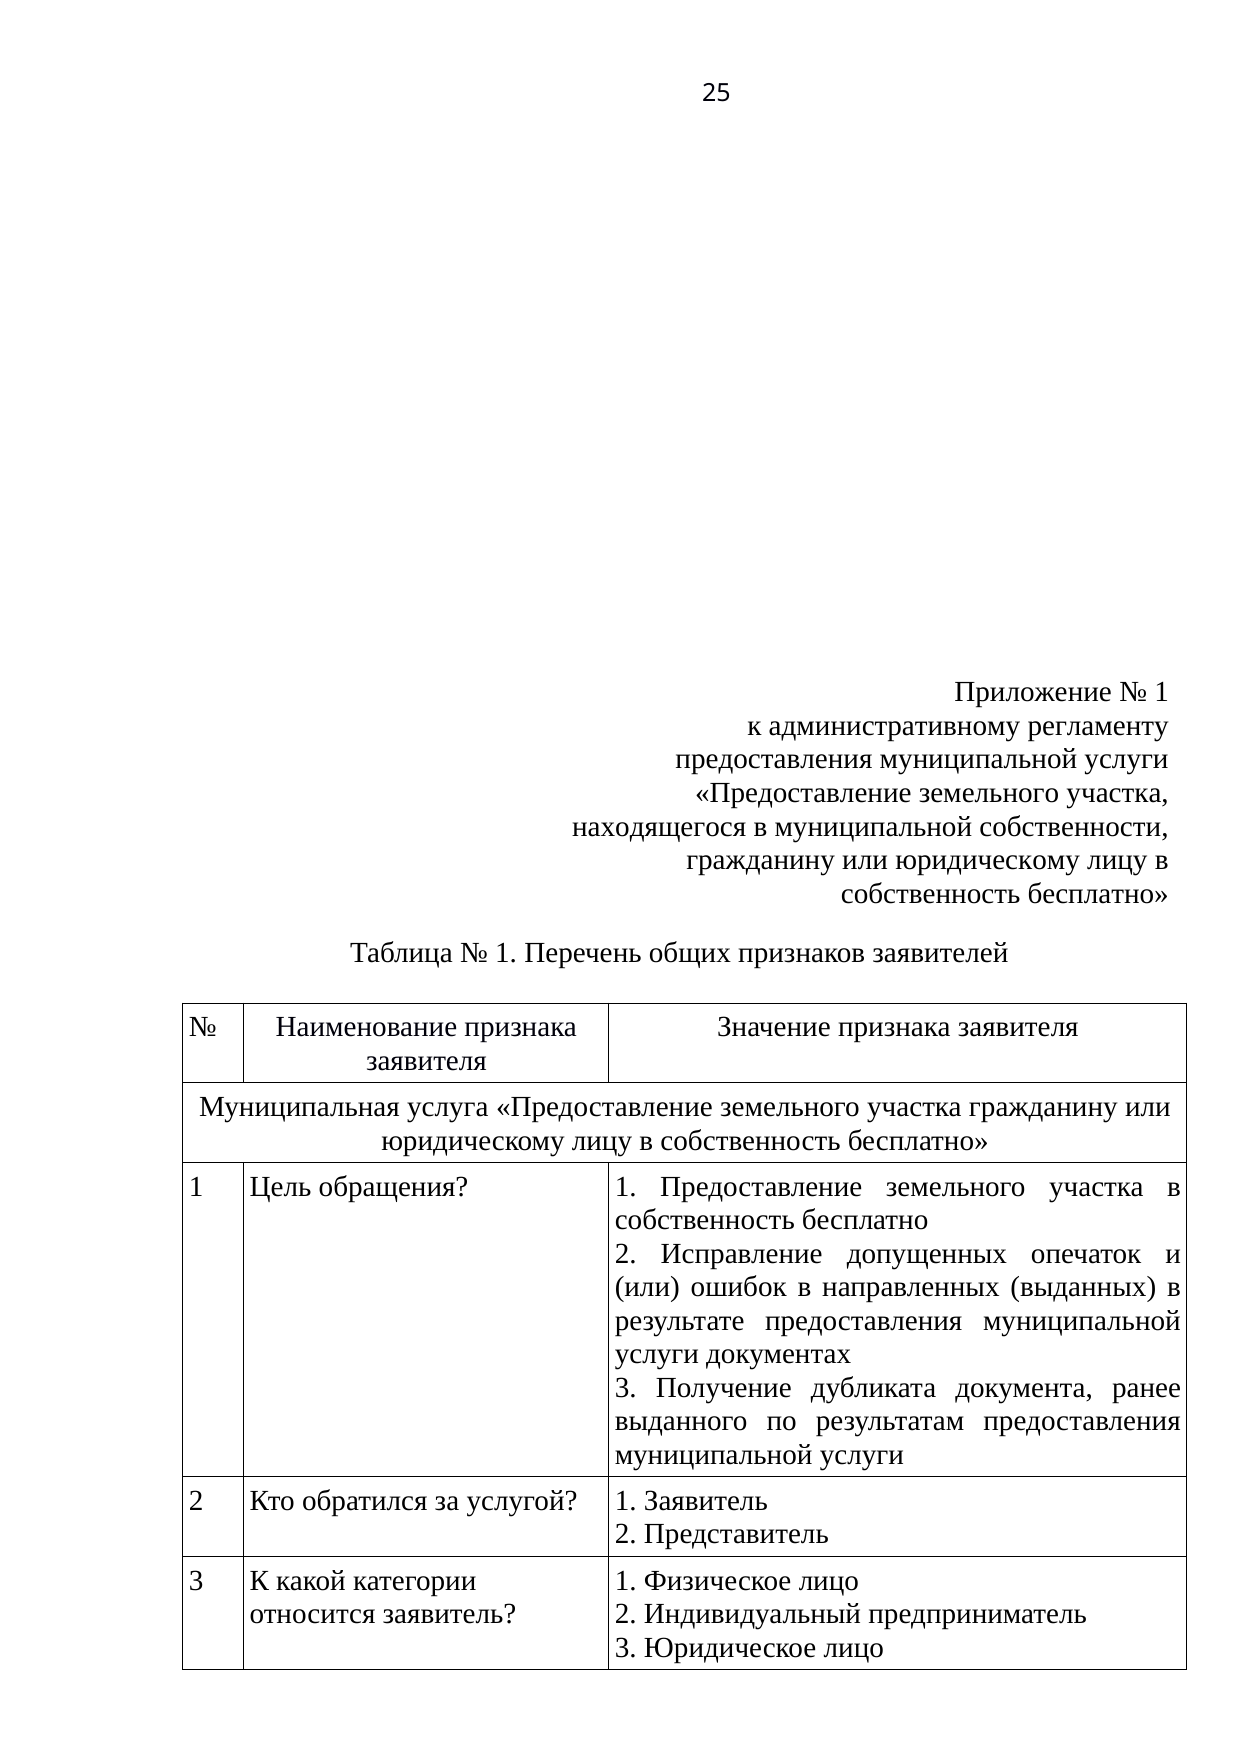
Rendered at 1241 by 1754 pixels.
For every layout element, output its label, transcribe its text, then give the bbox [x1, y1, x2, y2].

text Таблица № 1. Перечень общих признаков заявителей [177, 936, 1181, 969]
table_header Значение признака заявителя [609, 1004, 1186, 1082]
table_header [175, 675, 535, 909]
table_cell Цель обращения? [244, 1163, 608, 1476]
table_cell К какой категории относится заявитель? [244, 1557, 608, 1669]
table_cell 3 [183, 1557, 243, 1669]
table_cell Муниципальная услуга «Предоставление земельного участка гражданину или юридическому лицу в собственность бесплатно» [183, 1083, 1186, 1162]
table_cell 1 [183, 1163, 243, 1476]
table_header Наименование признака заявителя [244, 1004, 608, 1082]
table_header Приложение № 1 к административному регламенту предоставления муниципальной услуги «Предоставление земельного участка, находящегося в муниципальной собственности, гражданину или юридическому лицу в собственность бесплатно» [535, 675, 1180, 909]
table_cell 2 [183, 1477, 243, 1556]
table_header № [183, 1004, 243, 1082]
table_cell 1. Заявитель 2. Представитель [609, 1477, 1186, 1556]
table_cell Кто обратился за услугой? [244, 1477, 608, 1556]
table_cell 1. Физическое лицо 2. Индивидуальный предприниматель 3. Юридическое лицо [609, 1557, 1186, 1669]
table_cell 1. Предоставление земельного участка в собственность бесплатно 2. Исправление допущенных опечаток и (или) ошибок в направленных (выданных) в результате предоставления муниципальной услуги документах 3. Получение дубликата документа, ранее выданного по результатам предоставления муниципальной услуги [609, 1163, 1186, 1476]
